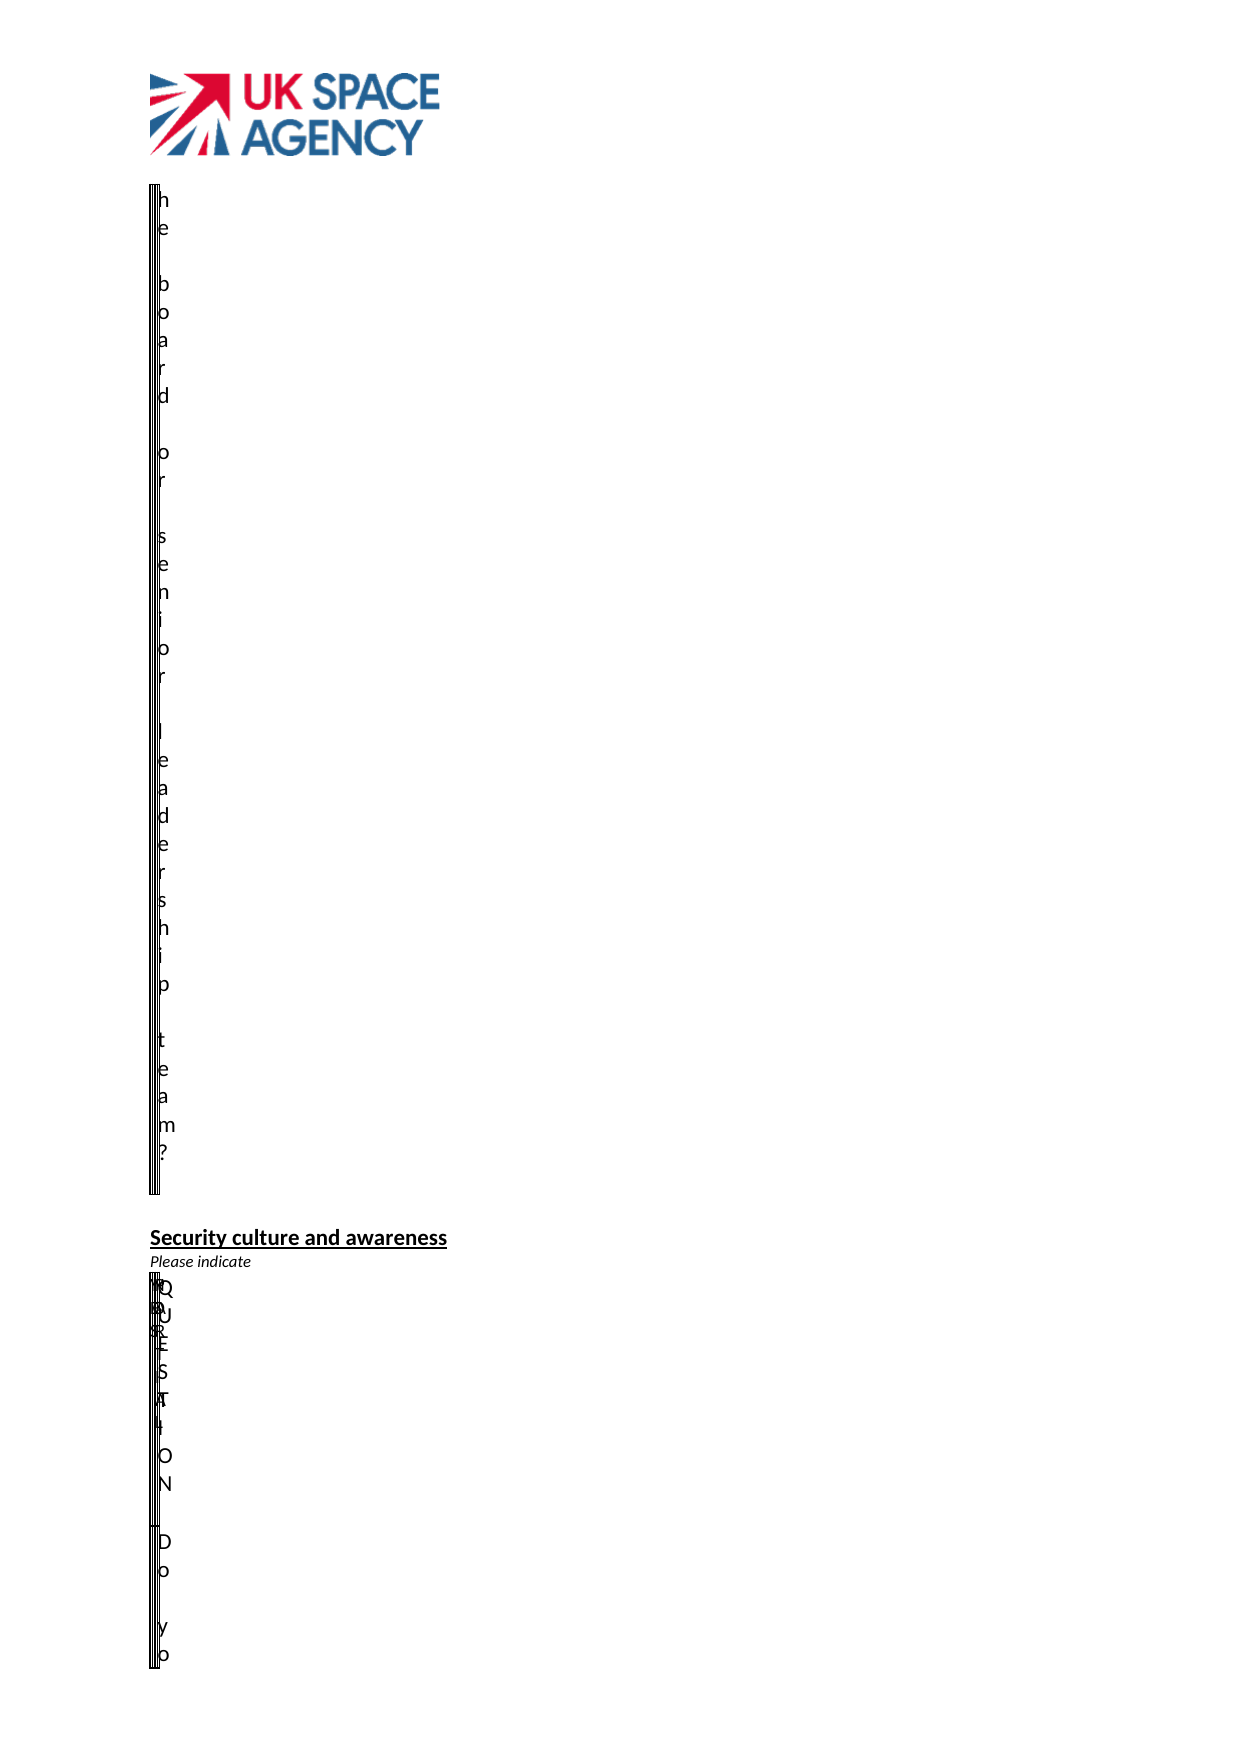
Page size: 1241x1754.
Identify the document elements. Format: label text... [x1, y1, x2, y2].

text Please indicate [150, 1251, 1090, 1272]
text Security culture and awareness [150, 1223, 1090, 1251]
